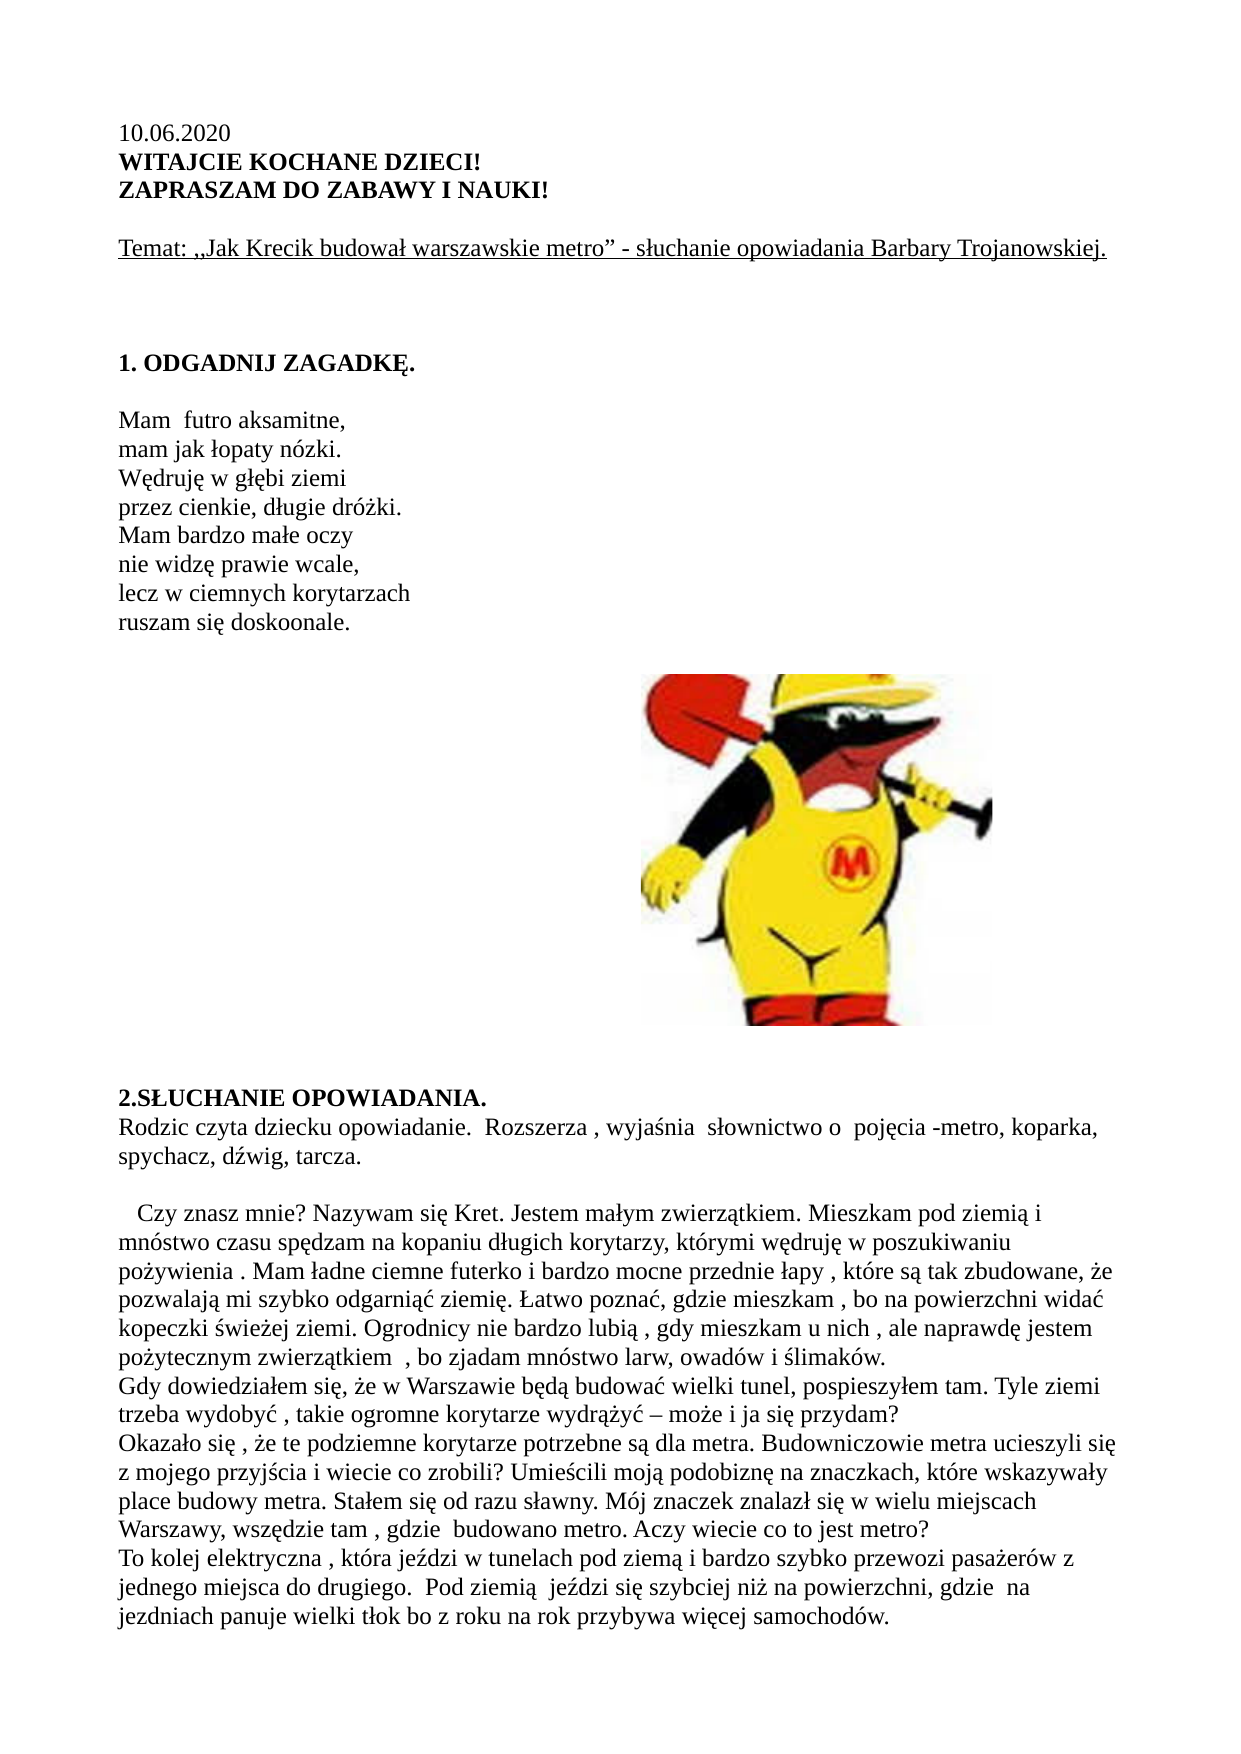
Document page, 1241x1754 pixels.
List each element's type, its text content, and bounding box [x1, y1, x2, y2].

text To kolej elektryczna , która jeździ w tunelach pod ziemą i bardzo szybko przewozi pasażerów z jednego miejsca do drugiego. Pod ziemią jeździ się szybciej niż na powierzchni, gdzie na jezdniach panuje wielki tłok bo z roku na rok przybywa więcej samochodów. [118, 1543, 1122, 1629]
text ZAPRASZAM DO ZABAWY I NAUKI! [118, 176, 1122, 204]
text Rodzic czyta dziecku opowiadanie. Rozszerza , wyjaśnia słownictwo o pojęcia -metro, koparka, spychacz, dźwig, tarcza. [118, 1112, 1122, 1169]
text ruszam się doskoonale. [118, 607, 1122, 636]
text 2.SŁUCHANIE OPOWIADANIA. [118, 1083, 1122, 1112]
text Mam futro aksamitne, [118, 406, 1122, 434]
text Mam bardzo małe oczy [118, 521, 1122, 549]
text 10.06.2020 [118, 118, 1122, 147]
text Gdy dowiedziałem się, że w Warszawie będą budować wielki tunel, pospieszyłem tam. Tyle ziemi trzeba wydobyć , takie ogromne korytarze wydrążyć – może i ja się przydam? [118, 1371, 1122, 1428]
text lecz w ciemnych korytarzach [118, 578, 1122, 607]
text mam jak łopaty nózki. [118, 434, 1122, 463]
text Wędruję w głębi ziemi [118, 463, 1122, 492]
text nie widzę prawie wcale, [118, 549, 1122, 578]
picture [640, 674, 993, 1026]
text Czy znasz mnie? Nazywam się Kret. Jestem małym zwierzątkiem. Mieszkam pod ziemią i mnóstwo czasu spędzam na kopaniu długich korytarzy, którymi wędruję w poszukiwaniu pożywienia . Mam ładne ciemne futerko i bardzo mocne przednie łapy , które są tak zbudowane, że pozwalają mi szybko odgarniąć ziemię. Łatwo poznać, gdzie mieszkam , bo na powierzchni widać kopeczki świeżej ziemi. Ogrodnicy nie bardzo lubią , gdy mieszkam u nich , ale naprawdę jestem pożytecznym zwierzątkiem , bo zjadam mnóstwo larw, owadów i ślimaków. [118, 1198, 1122, 1371]
text WITAJCIE KOCHANE DZIECI! [118, 147, 1122, 176]
text przez cienkie, długie dróżki. [118, 492, 1122, 521]
text Temat: ,,Jak Krecik budował warszawskie metro” - słuchanie opowiadania Barbary Trojanowskiej. [118, 233, 1122, 262]
text 1. ODGADNIJ ZAGADKĘ. [118, 348, 1122, 377]
text Okazało się , że te podziemne korytarze potrzebne są dla metra. Budowniczowie metra ucieszyli się z mojego przyjścia i wiecie co zrobili? Umieścili moją podobiznę na znaczkach, które wskazywały place budowy metra. Stałem się od razu sławny. Mój znaczek znalazł się w wielu miejscach Warszawy, wszędzie tam , gdzie budowano metro. Aczy wiecie co to jest metro? [118, 1428, 1122, 1543]
